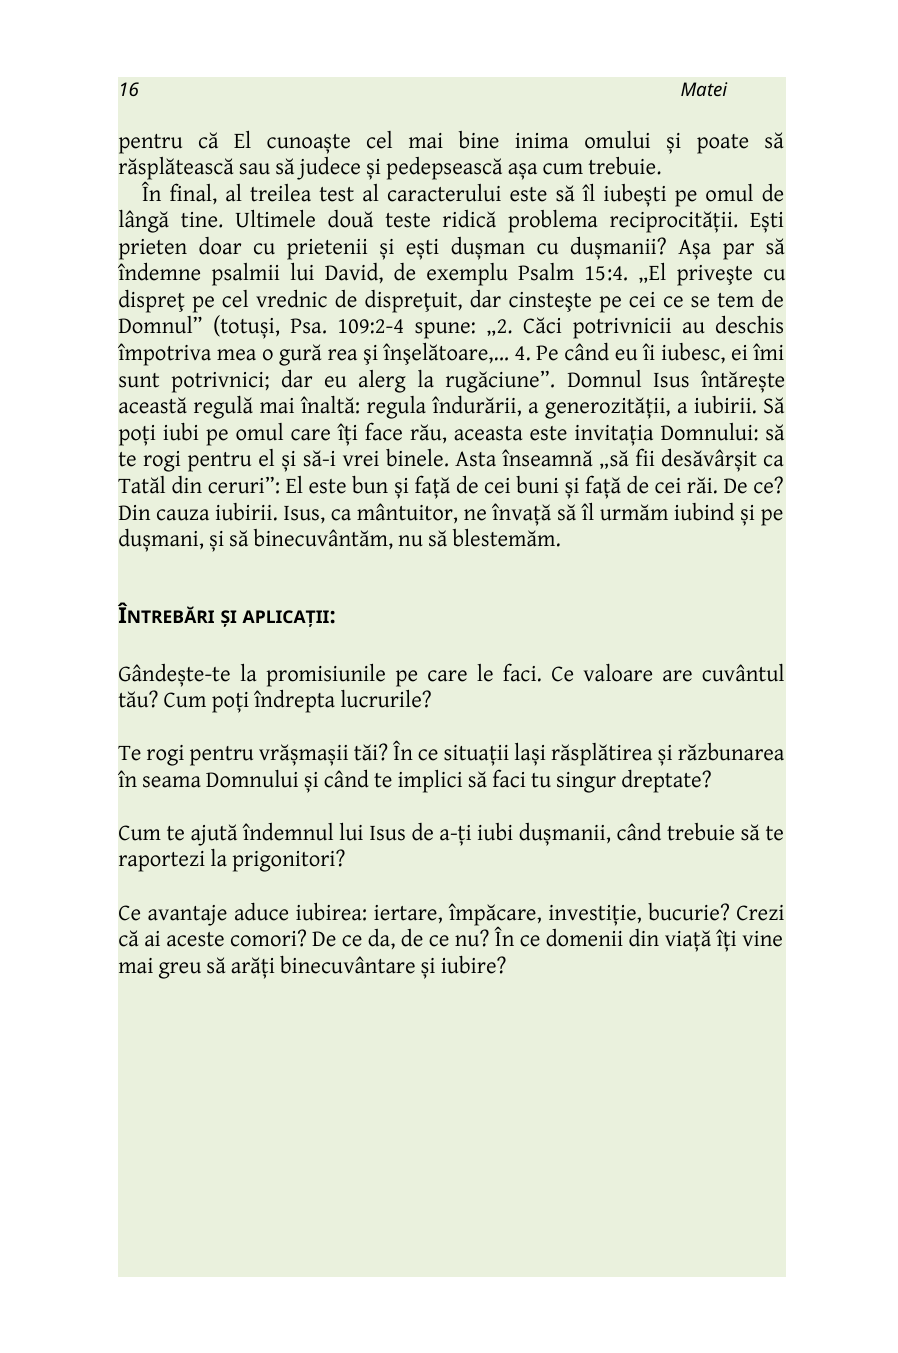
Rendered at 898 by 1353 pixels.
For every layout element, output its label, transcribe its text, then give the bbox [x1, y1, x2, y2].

text Gândește-te la promisiunile pe care le faci. Ce valoare are cuvântul tău? Cum poți îndrepta lucrurile? [118, 661, 786, 714]
text Te rogi pentru vrășmașii tăi? În ce situații lași răsplătirea și răzbunarea în seama Domnului și când te implici să faci tu singur dreptate? [118, 740, 786, 793]
subtitle Întrebări și aplicații: [118, 600, 786, 630]
text Ce avantaje aduce iubirea: iertare, împăcare, investiție, bucurie? Crezi că ai aceste comori? De ce da, de ce nu? În ce domenii din viață îți vine mai greu să arăți binecuvântare și iubire? [118, 900, 786, 979]
text În final, al treilea test al caracterului este să îl iubești pe omul de lângă tine. Ultimele două teste ridică problema reciprocității. Ești prieten doar cu prietenii și ești dușman cu dușmanii? Așa par să îndemne psalmii lui David, de exemplu Psalm 15:4. „El priveşte cu dispreţ pe cel vrednic de dispreţuit, dar cinsteşte pe cei ce se tem de Domnul” (totuși, Psa. 109:2-4 spune: „2. Căci potrivnicii au deschis împotriva mea o gură rea şi înşelătoare,... 4. Pe când eu îi iubesc, ei îmi sunt potrivnici; dar eu alerg la rugăciune”. Domnul Isus întărește această regulă mai înaltă: regula îndurării, a generozității, a iubirii. Să poți iubi pe omul care îți face rău, aceasta este invitația Domnului: să te rogi pentru el și să-i vrei binele. Asta înseamnă „să fii desăvârșit ca Tatăl din ceruri”: El este bun și față de cei buni și față de cei răi. De ce? Din cauza iubirii. Isus, ca mântuitor, ne învață să îl urmăm iubind și pe dușmani, și să binecuvântăm, nu să blestemăm. [118, 181, 786, 553]
text pentru că El cunoaște cel mai bine inima omului și poate să răsplătească sau să judece și pedepsească așa cum trebuie. [118, 128, 786, 181]
text Cum te ajută îndemnul lui Isus de a-ți iubi dușmanii, când trebuie să te raportezi la prigonitori? [118, 820, 786, 873]
